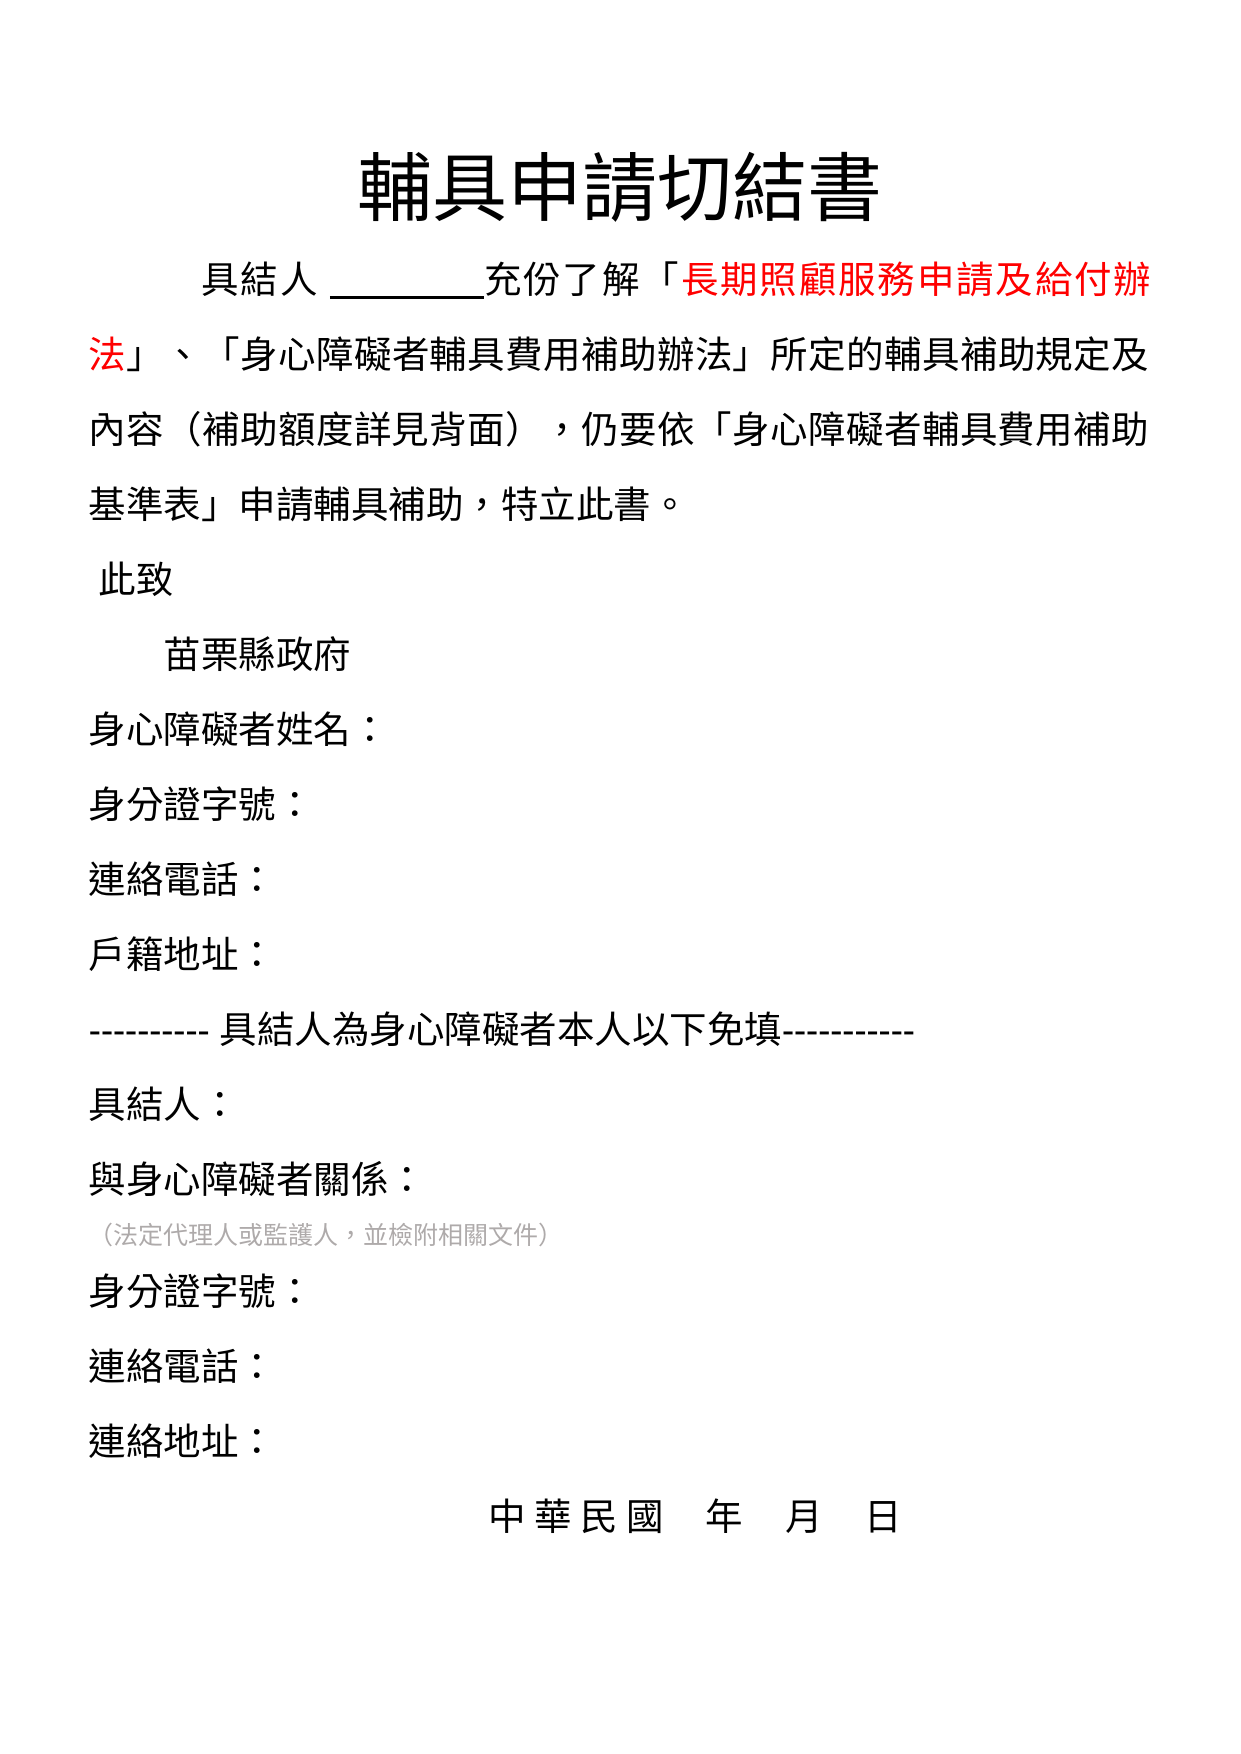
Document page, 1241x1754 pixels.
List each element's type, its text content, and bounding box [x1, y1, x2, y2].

text 中 華 民 國 年 月 日 [89, 1477, 1152, 1552]
text （法定代理人或監護人，並檢附相關文件） [89, 1214, 1152, 1252]
text 戶籍地址： [89, 914, 1152, 989]
text 連絡電話： [89, 1327, 1152, 1402]
text 身分證字號： [89, 1252, 1152, 1327]
text 與身心障礙者關係： [89, 1139, 1152, 1214]
text 苗栗縣政府 [89, 614, 1152, 689]
text 輔具申請切結書 [89, 127, 1152, 239]
text ---------- 具結人為身心障礙者本人以下免填----------- [89, 989, 1152, 1064]
text 身分證字號： [89, 764, 1152, 839]
text 此致 [89, 539, 1152, 614]
text 連絡地址： [89, 1402, 1152, 1477]
text 具結人 充份了解「長期照顧服務申請及給付辦法」、「身心障礙者輔具費用補助辦法」所定的輔具補助規定及內容（補助額度詳見背面），仍要依「身心障礙者輔具費用補助基準表」申請輔具補助，特立此書。 [89, 239, 1152, 539]
text 具結人： [89, 1064, 1152, 1139]
text 連絡電話： [89, 839, 1152, 914]
text 身心障礙者姓名： [89, 689, 1152, 764]
